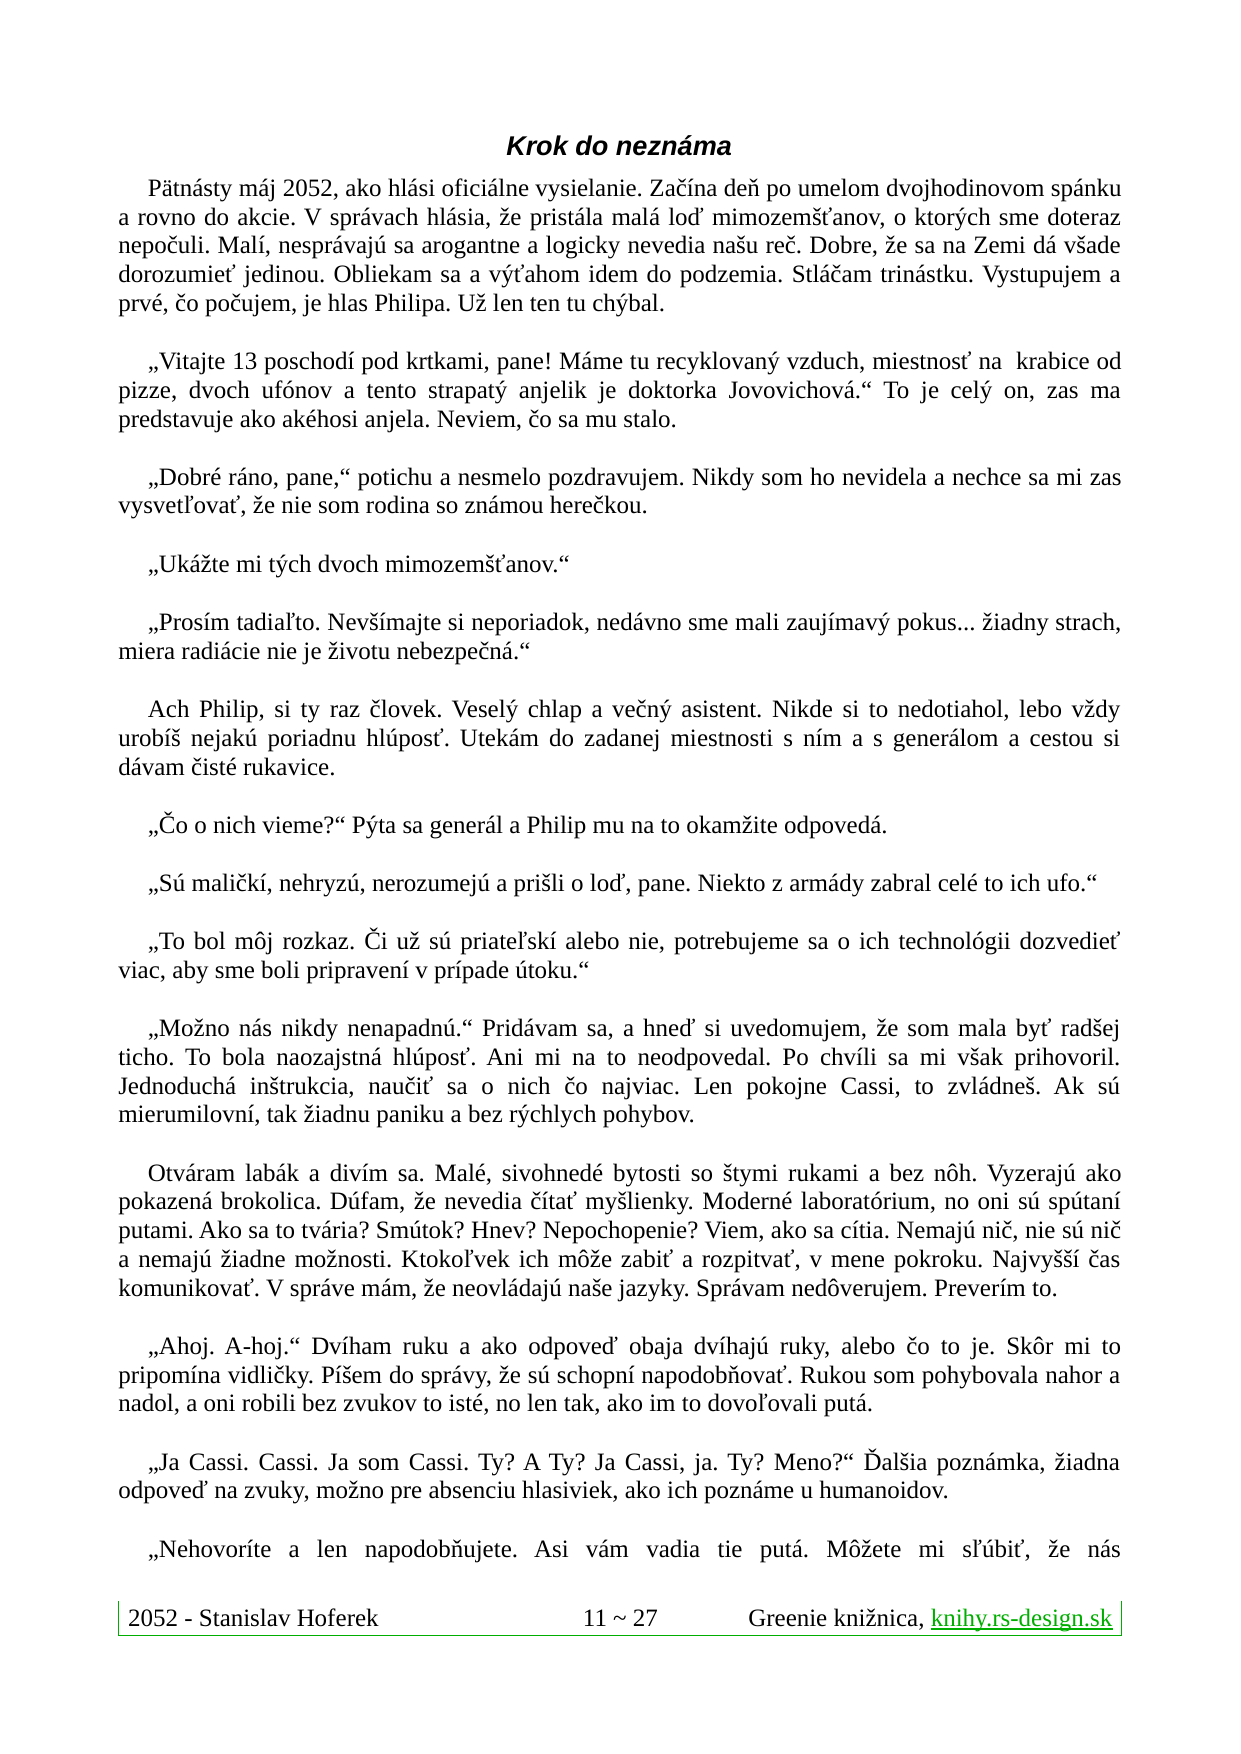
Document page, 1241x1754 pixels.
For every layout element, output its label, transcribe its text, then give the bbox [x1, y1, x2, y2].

text „Ukážte mi tých dvoch mimozemšťanov.“ [118, 549, 1122, 578]
text „Sú maličkí, nehryzú, nerozumejú a prišli o loď, pane. Niekto z armády zabral celé to ich ufo.“ [118, 868, 1122, 897]
text Pätnásty máj 2052, ako hlási oficiálne vysielanie. Začína deň po umelom dvojhodinovom spánku a rovno do akcie. V správach hlásia, že pristála malá loď mimozemšťanov, o ktorých sme doteraz nepočuli. Malí, nesprávajú sa arogantne a logicky nevedia našu reč. Dobre, že sa na Zemi dá všade dorozumieť jedinou. Obliekam sa a výťahom idem do podzemia. Stláčam trinástku. Vystupujem a prvé, čo počujem, je hlas Philipa. Už len ten tu chýbal. [118, 173, 1122, 317]
text „Vitajte 13 poschodí pod krtkami, pane! Máme tu recyklovaný vzduch, miestnosť na krabice od pizze, dvoch ufónov a tento strapatý anjelik je doktorka Jovovichová.“ To je celý on, zas ma predstavuje ako akéhosi anjela. Neviem, čo sa mu stalo. [118, 346, 1122, 432]
text „Možno nás nikdy nenapadnú.“ Pridávam sa, a hneď si uvedomujem, že som mala byť radšej ticho. To bola naozajstná hlúposť. Ani mi na to neodpovedal. Po chvíli sa mi však prihovoril. Jednoduchá inštrukcia, naučiť sa o nich čo najviac. Len pokojne Cassi, to zvládneš. Ak sú mierumilovní, tak žiadnu paniku a bez rýchlych pohybov. [118, 1013, 1122, 1128]
text Ach Philip, si ty raz človek. Veselý chlap a večný asistent. Nikde si to nedotiahol, lebo vždy urobíš nejakú poriadnu hlúposť. Utekám do zadanej miestnosti s ním a s generálom a cestou si dávam čisté rukavice. [118, 694, 1122, 780]
text „Čo o nich vieme?“ Pýta sa generál a Philip mu na to okamžite odpovedá. [118, 810, 1122, 838]
text „Ja Cassi. Cassi. Ja som Cassi. Ty? A Ty? Ja Cassi, ja. Ty? Meno?“ Ďalšia poznámka, žiadna odpoveď na zvuky, možno pre absenciu hlasiviek, ako ich poznáme u humanoidov. [118, 1447, 1122, 1504]
text „Dobré ráno, pane,“ potichu a nesmelo pozdravujem. Nikdy som ho nevidela a nechce sa mi zas vysvetľovať, že nie som rodina so známou herečkou. [118, 462, 1122, 519]
subtitle Krok do neznáma [118, 130, 1122, 161]
text „Nehovoríte a len napodobňujete. Asi vám vadia tie putá. Môžete mi sľúbiť, že nás [118, 1534, 1122, 1562]
text „Ahoj. A-hoj.“ Dvíham ruku a ako odpoveď obaja dvíhajú ruky, alebo čo to je. Skôr mi to pripomína vidličky. Píšem do správy, že sú schopní napodobňovať. Rukou som pohybovala nahor a nadol, a oni robili bez zvukov to isté, no len tak, ako im to dovoľovali putá. [118, 1331, 1122, 1417]
text Otváram labák a divím sa. Malé, sivohnedé bytosti so štymi rukami a bez nôh. Vyzerajú ako pokazená brokolica. Dúfam, že nevedia čítať myšlienky. Moderné laboratórium, no oni sú spútaní putami. Ako sa to tvária? Smútok? Hnev? Nepochopenie? Viem, ako sa cítia. Nemajú nič, nie sú nič a nemajú žiadne možnosti. Ktokoľvek ich môže zabiť a rozpitvať, v mene pokroku. Najvyšší čas komunikovať. V správe mám, že neovládajú naše jazyky. Správam nedôverujem. Preverím to. [118, 1158, 1122, 1301]
text „Prosím tadiaľto. Nevšímajte si neporiadok, nedávno sme mali zaujímavý pokus... žiadny strach, miera radiácie nie je životu nebezpečná.“ [118, 607, 1122, 664]
text „To bol môj rozkaz. Či už sú priateľskí alebo nie, potrebujeme sa o ich technológii dozvedieť viac, aby sme boli pripravení v prípade útoku.“ [118, 926, 1122, 984]
